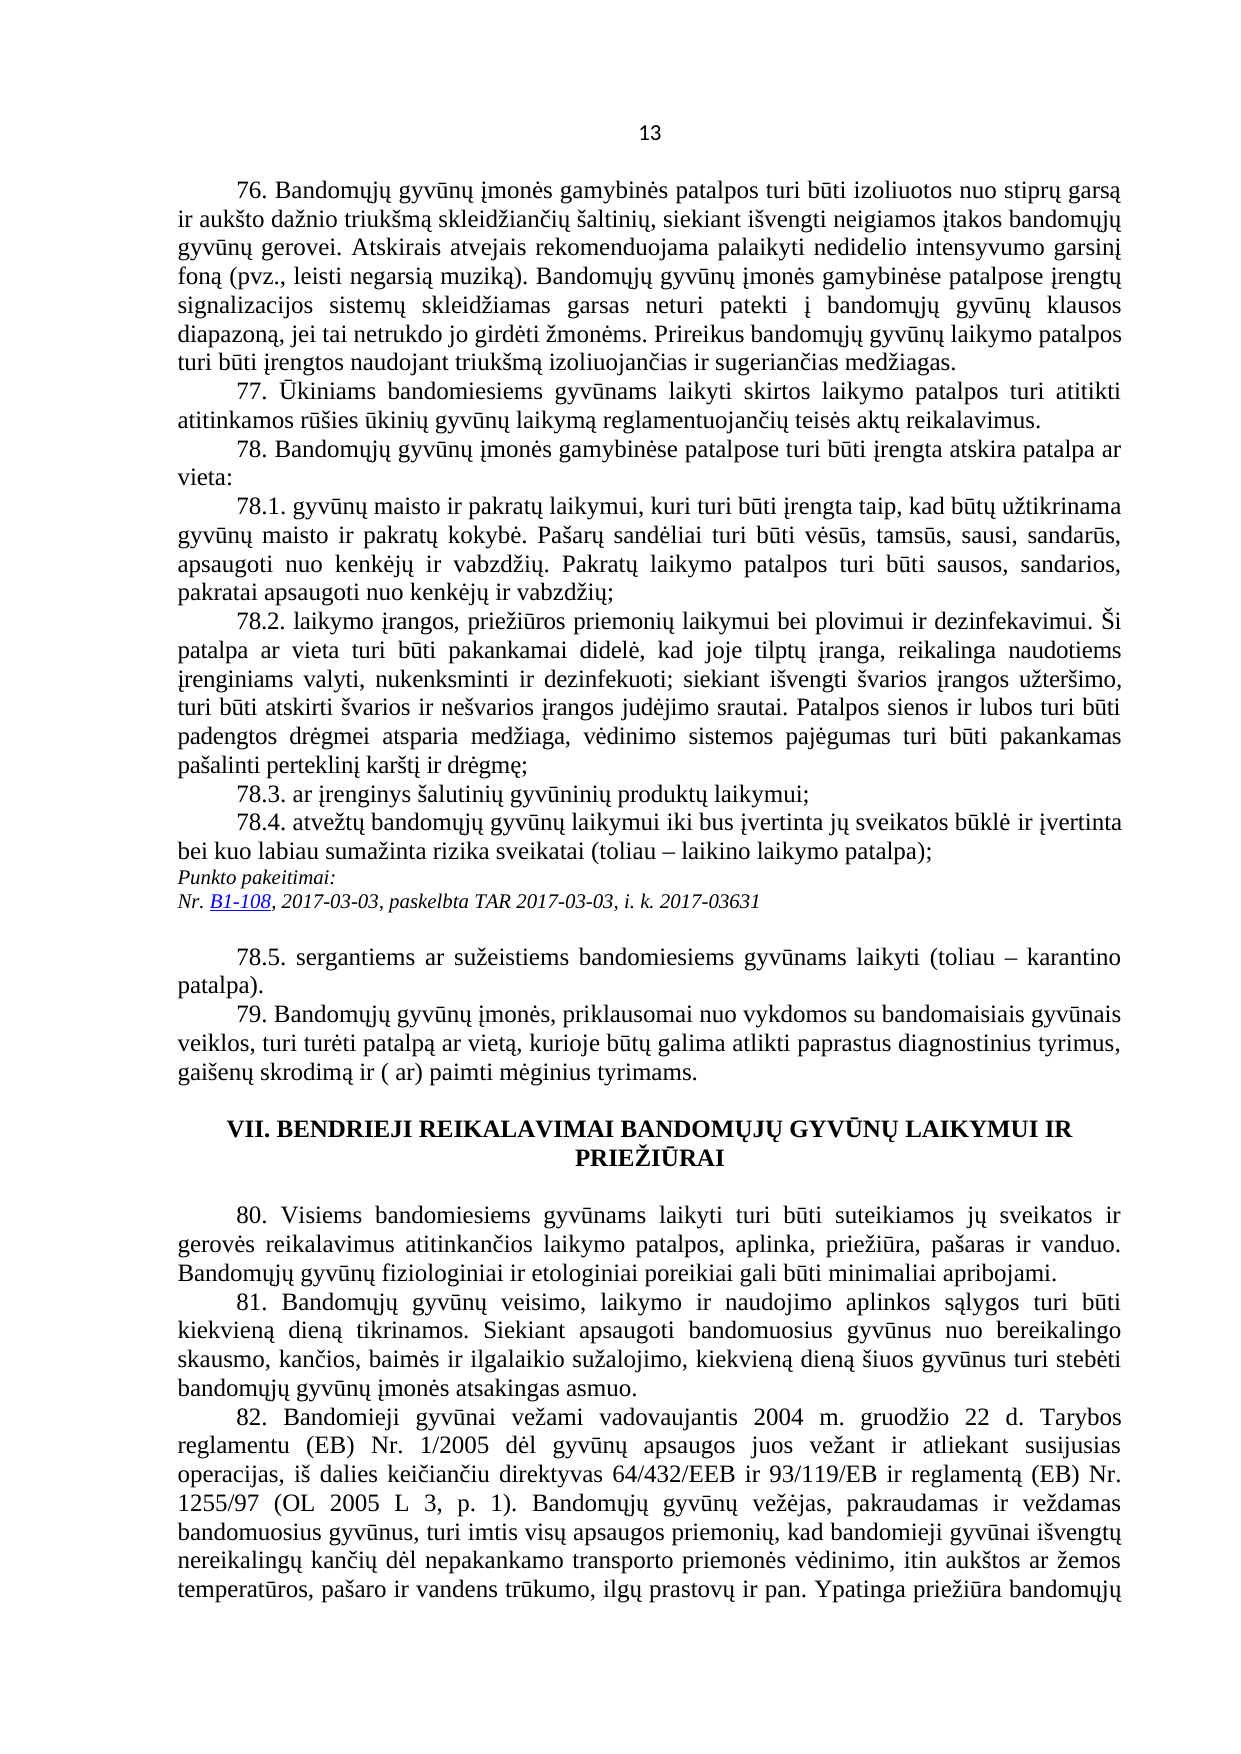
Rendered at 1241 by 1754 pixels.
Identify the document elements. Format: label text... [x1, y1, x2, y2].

text 81. Bandomųjų gyvūnų veisimo, laikymo ir naudojimo aplinkos sąlygos turi būti kiekvieną dieną tikrinamos. Siekiant apsaugoti bandomuosius gyvūnus nuo bereikalingo skausmo, kančios, baimės ir ilgalaikio sužalojimo, kiekvieną dieną šiuos gyvūnus turi stebėti bandomųjų gyvūnų įmonės atsakingas asmuo. [177, 1287, 1122, 1402]
text 78.1. gyvūnų maisto ir pakratų laikymui, kuri turi būti įrengta taip, kad būtų užtikrinama gyvūnų maisto ir pakratų kokybė. Pašarų sandėliai turi būti vėsūs, tamsūs, sausi, sandarūs, apsaugoti nuo kenkėjų ir vabzdžių. Pakratų laikymo patalpos turi būti sausos, sandarios, pakratai apsaugoti nuo kenkėjų ir vabzdžių; [177, 491, 1122, 606]
text Nr. B1-108, 2017-03-03, paskelbta TAR 2017-03-03, i. k. 2017-03631 [177, 889, 1122, 913]
text 78.3. ar įrenginys šalutinių gyvūninių produktų laikymui; [177, 779, 1122, 807]
text 79. Bandomųjų gyvūnų įmonės, priklausomai nuo vykdomos su bandomaisiais gyvūnais veiklos, turi turėti patalpą ar vietą, kurioje būtų galima atlikti paprastus diagnostinius tyrimus, gaišenų skrodimą ir ( ar) paimti mėginius tyrimams. [177, 999, 1122, 1086]
text 78. Bandomųjų gyvūnų įmonės gamybinėse patalpose turi būti įrengta atskira patalpa ar vieta: [177, 434, 1122, 491]
text Punkto pakeitimai: [177, 865, 1122, 889]
text 76. Bandomųjų gyvūnų įmonės gamybinės patalpos turi būti izoliuotos nuo stiprų garsą ir aukšto dažnio triukšmą skleidžiančių šaltinių, siekiant išvengti neigiamos įtakos bandomųjų gyvūnų gerovei. Atskirais atvejais rekomenduojama palaikyti nedidelio intensyvumo garsinį foną (pvz., leisti negarsią muziką). Bandomųjų gyvūnų įmonės gamybinėse patalpose įrengtų signalizacijos sistemų skleidžiamas garsas neturi patekti į bandomųjų gyvūnų klausos diapazoną, jei tai netrukdo jo girdėti žmonėms. Prireikus bandomųjų gyvūnų laikymo patalpos turi būti įrengtos naudojant triukšmą izoliuojančias ir sugeriančias medžiagas. [177, 175, 1122, 376]
text 80. Visiems bandomiesiems gyvūnams laikyti turi būti suteikiamos jų sveikatos ir gerovės reikalavimus atitinkančios laikymo patalpos, aplinka, priežiūra, pašaras ir vanduo. Bandomųjų gyvūnų fiziologiniai ir etologiniai poreikiai gali būti minimaliai apribojami. [177, 1201, 1122, 1287]
text 78.4. atvežtų bandomųjų gyvūnų laikymui iki bus įvertinta jų sveikatos būklė ir įvertinta bei kuo labiau sumažinta rizika sveikatai (toliau – laikino laikymo patalpa); [177, 807, 1122, 865]
text 77. Ūkiniams bandomiesiems gyvūnams laikyti skirtos laikymo patalpos turi atitikti atitinkamos rūšies ūkinių gyvūnų laikymą reglamentuojančių teisės aktų reikalavimus. [177, 376, 1122, 434]
text 78.5. sergantiems ar sužeistiems bandomiesiems gyvūnams laikyti (toliau – karantino patalpa). [177, 942, 1122, 999]
text 78.2. laikymo įrangos, priežiūros priemonių laikymui bei plovimui ir dezinfekavimui. Ši patalpa ar vieta turi būti pakankamai didelė, kad joje tilptų įranga, reikalinga naudotiems įrenginiams valyti, nukenksminti ir dezinfekuoti; siekiant išvengti švarios įrangos užteršimo, turi būti atskirti švarios ir nešvarios įrangos judėjimo srautai. Patalpos sienos ir lubos turi būti padengtos drėgmei atsparia medžiaga, vėdinimo sistemos pajėgumas turi būti pakankamas pašalinti perteklinį karštį ir drėgmę; [177, 606, 1122, 779]
text 82. Bandomieji gyvūnai vežami vadovaujantis 2004 m. gruodžio 22 d. Tarybos reglamentu (EB) Nr. 1/2005 dėl gyvūnų apsaugos juos vežant ir atliekant susijusias operacijas, iš dalies keičiančiu direktyvas 64/432/EEB ir 93/119/EB ir reglamentą (EB) Nr. 1255/97 (OL 2005 L 3, p. 1). Bandomųjų gyvūnų vežėjas, pakraudamas ir veždamas bandomuosius gyvūnus, turi imtis visų apsaugos priemonių, kad bandomieji gyvūnai išvengtų nereikalingų kančių dėl nepakankamo transporto priemonės vėdinimo, itin aukštos ar žemos temperatūros, pašaro ir vandens trūkumo, ilgų prastovų ir pan. Ypatinga priežiūra bandomųjų [177, 1402, 1122, 1603]
text VII. BENDRIEJI REIKALAVIMAI BANDOMŲJŲ GYVŪNŲ LAIKYMUI IR PRIEŽIŪRAI [177, 1114, 1122, 1172]
